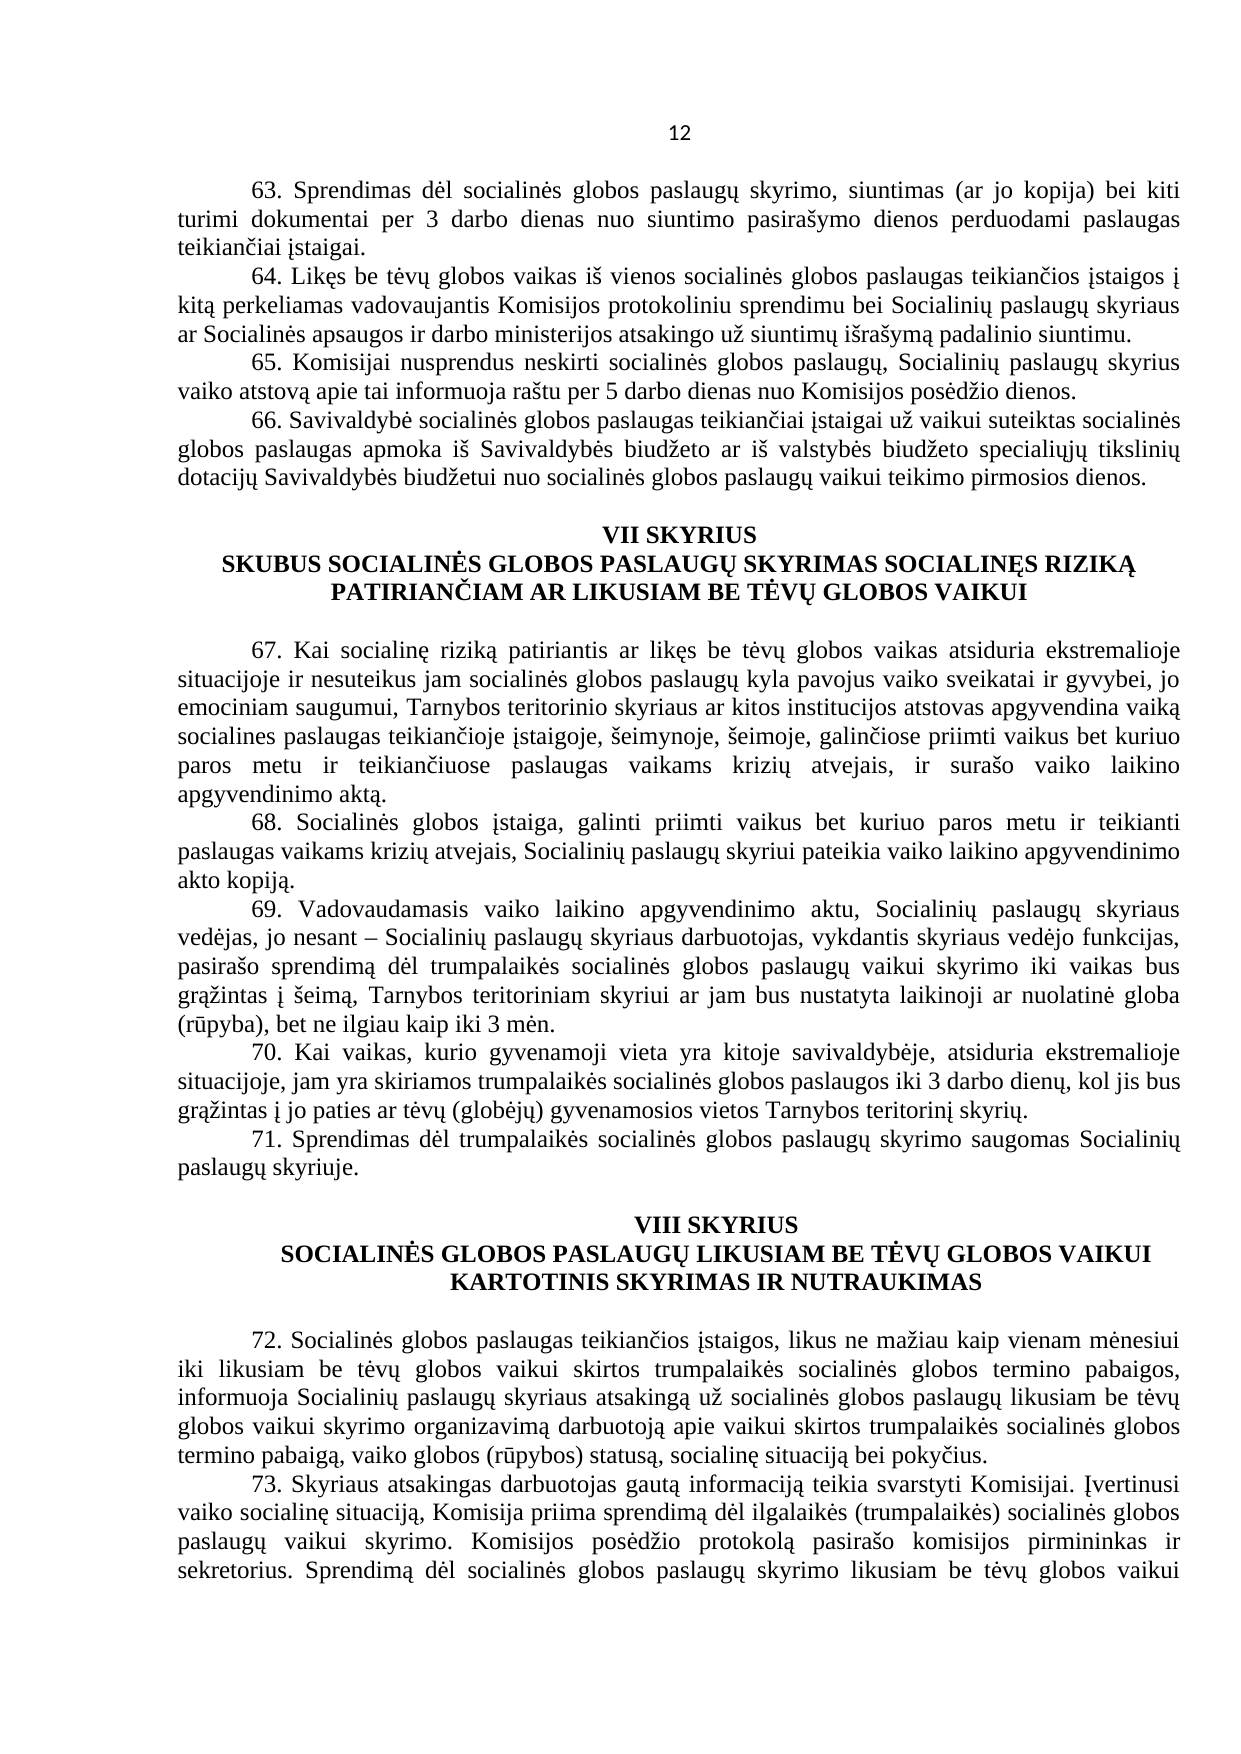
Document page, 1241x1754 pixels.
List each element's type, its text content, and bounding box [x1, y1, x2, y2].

text SKUBUS SOCIALINĖS GLOBOS PASLAUGŲ SKYRIMAS socialinęs RIZIKĄ PATIRIANČIAM AR LIKUSIAM BE TĖVŲ GLOBOS VAIKUI [177, 549, 1181, 606]
text SOCIALINĖS GLOBOS PASLAUGŲ LIKUSIAM BE TĖVŲ GLOBOS VAIKUI [177, 1239, 1181, 1267]
text 69. Vadovaudamasis vaiko laikino apgyvendinimo aktu, Socialinių paslaugų skyriaus vedėjas, jo nesant – Socialinių paslaugų skyriaus darbuotojas, vykdantis skyriaus vedėjo funkcijas, pasirašo sprendimą dėl trumpalaikės socialinės globos paslaugų vaikui skyrimo iki vaikas bus grąžintas į šeimą, Tarnybos teritoriniam skyriui ar jam bus nustatyta laikinoji ar nuolatinė globa (rūpyba), bet ne ilgiau kaip iki 3 mėn. [177, 894, 1181, 1037]
text 68. Socialinės globos įstaiga, galinti priimti vaikus bet kuriuo paros metu ir teikianti paslaugas vaikams krizių atvejais, Socialinių paslaugų skyriui pateikia vaiko laikino apgyvendinimo akto kopiją. [177, 807, 1181, 894]
text 73. Skyriaus atsakingas darbuotojas gautą informaciją teikia svarstyti Komisijai. Įvertinusi vaiko socialinę situaciją, Komisija priima sprendimą dėl ilgalaikės (trumpalaikės) socialinės globos paslaugų vaikui skyrimo. Komisijos posėdžio protokolą pasirašo komisijos pirmininkas ir sekretorius. Sprendimą dėl socialinės globos paslaugų skyrimo likusiam be tėvų globos vaikui [177, 1469, 1181, 1584]
text 72. Socialinės globos paslaugas teikiančios įstaigos, likus ne mažiau kaip vienam mėnesiui iki likusiam be tėvų globos vaikui skirtos trumpalaikės socialinės globos termino pabaigos, informuoja Socialinių paslaugų skyriaus atsakingą už socialinės globos paslaugų likusiam be tėvų globos vaikui skyrimo organizavimą darbuotoją apie vaikui skirtos trumpalaikės socialinės globos termino pabaigą, vaiko globos (rūpybos) statusą, socialinę situaciją bei pokyčius. [177, 1325, 1181, 1469]
text 63. Sprendimas dėl socialinės globos paslaugų skyrimo, siuntimas (ar jo kopija) bei kiti turimi dokumentai per 3 darbo dienas nuo siuntimo pasirašymo dienos perduodami paslaugas teikiančiai įstaigai. [177, 175, 1181, 261]
text VIII SKYRIUS [177, 1210, 1181, 1239]
text 70. Kai vaikas, kurio gyvenamoji vieta yra kitoje savivaldybėje, atsiduria ekstremalioje situacijoje, jam yra skiriamos trumpalaikės socialinės globos paslaugos iki 3 darbo dienų, kol jis bus grąžintas į jo paties ar tėvų (globėjų) gyvenamosios vietos Tarnybos teritorinį skyrių. [177, 1037, 1181, 1124]
text 64. Likęs be tėvų globos vaikas iš vienos socialinės globos paslaugas teikiančios įstaigos į kitą perkeliamas vadovaujantis Komisijos protokoliniu sprendimu bei Socialinių paslaugų skyriaus ar Socialinės apsaugos ir darbo ministerijos atsakingo už siuntimų išrašymą padalinio siuntimu. [177, 261, 1181, 347]
text VII SKYRIUS [177, 520, 1181, 549]
text 67. Kai socialinę riziką patiriantis ar likęs be tėvų globos vaikas atsiduria ekstremalioje situacijoje ir nesuteikus jam socialinės globos paslaugų kyla pavojus vaiko sveikatai ir gyvybei, jo emociniam saugumui, Tarnybos teritorinio skyriaus ar kitos institucijos atstovas apgyvendina vaiką socialines paslaugas teikiančioje įstaigoje, šeimynoje, šeimoje, galinčiose priimti vaikus bet kuriuo paros metu ir teikiančiuose paslaugas vaikams krizių atvejais, ir surašo vaiko laikino apgyvendinimo aktą. [177, 635, 1181, 807]
text 65. Komisijai nusprendus neskirti socialinės globos paslaugų, Socialinių paslaugų skyrius vaiko atstovą apie tai informuoja raštu per 5 darbo dienas nuo Komisijos posėdžio dienos. [177, 347, 1181, 405]
text 71. Sprendimas dėl trumpalaikės socialinės globos paslaugų skyrimo saugomas Socialinių paslaugų skyriuje. [177, 1124, 1181, 1181]
text 66. Savivaldybė socialinės globos paslaugas teikiančiai įstaigai už vaikui suteiktas socialinės globos paslaugas apmoka iš Savivaldybės biudžeto ar iš valstybės biudžeto specialiųjų tikslinių dotacijų Savivaldybės biudžetui nuo socialinės globos paslaugų vaikui teikimo pirmosios dienos. [177, 405, 1181, 491]
text KARTOTINIS SKYRIMAS IR NUTRAUKIMAS [177, 1267, 1181, 1296]
